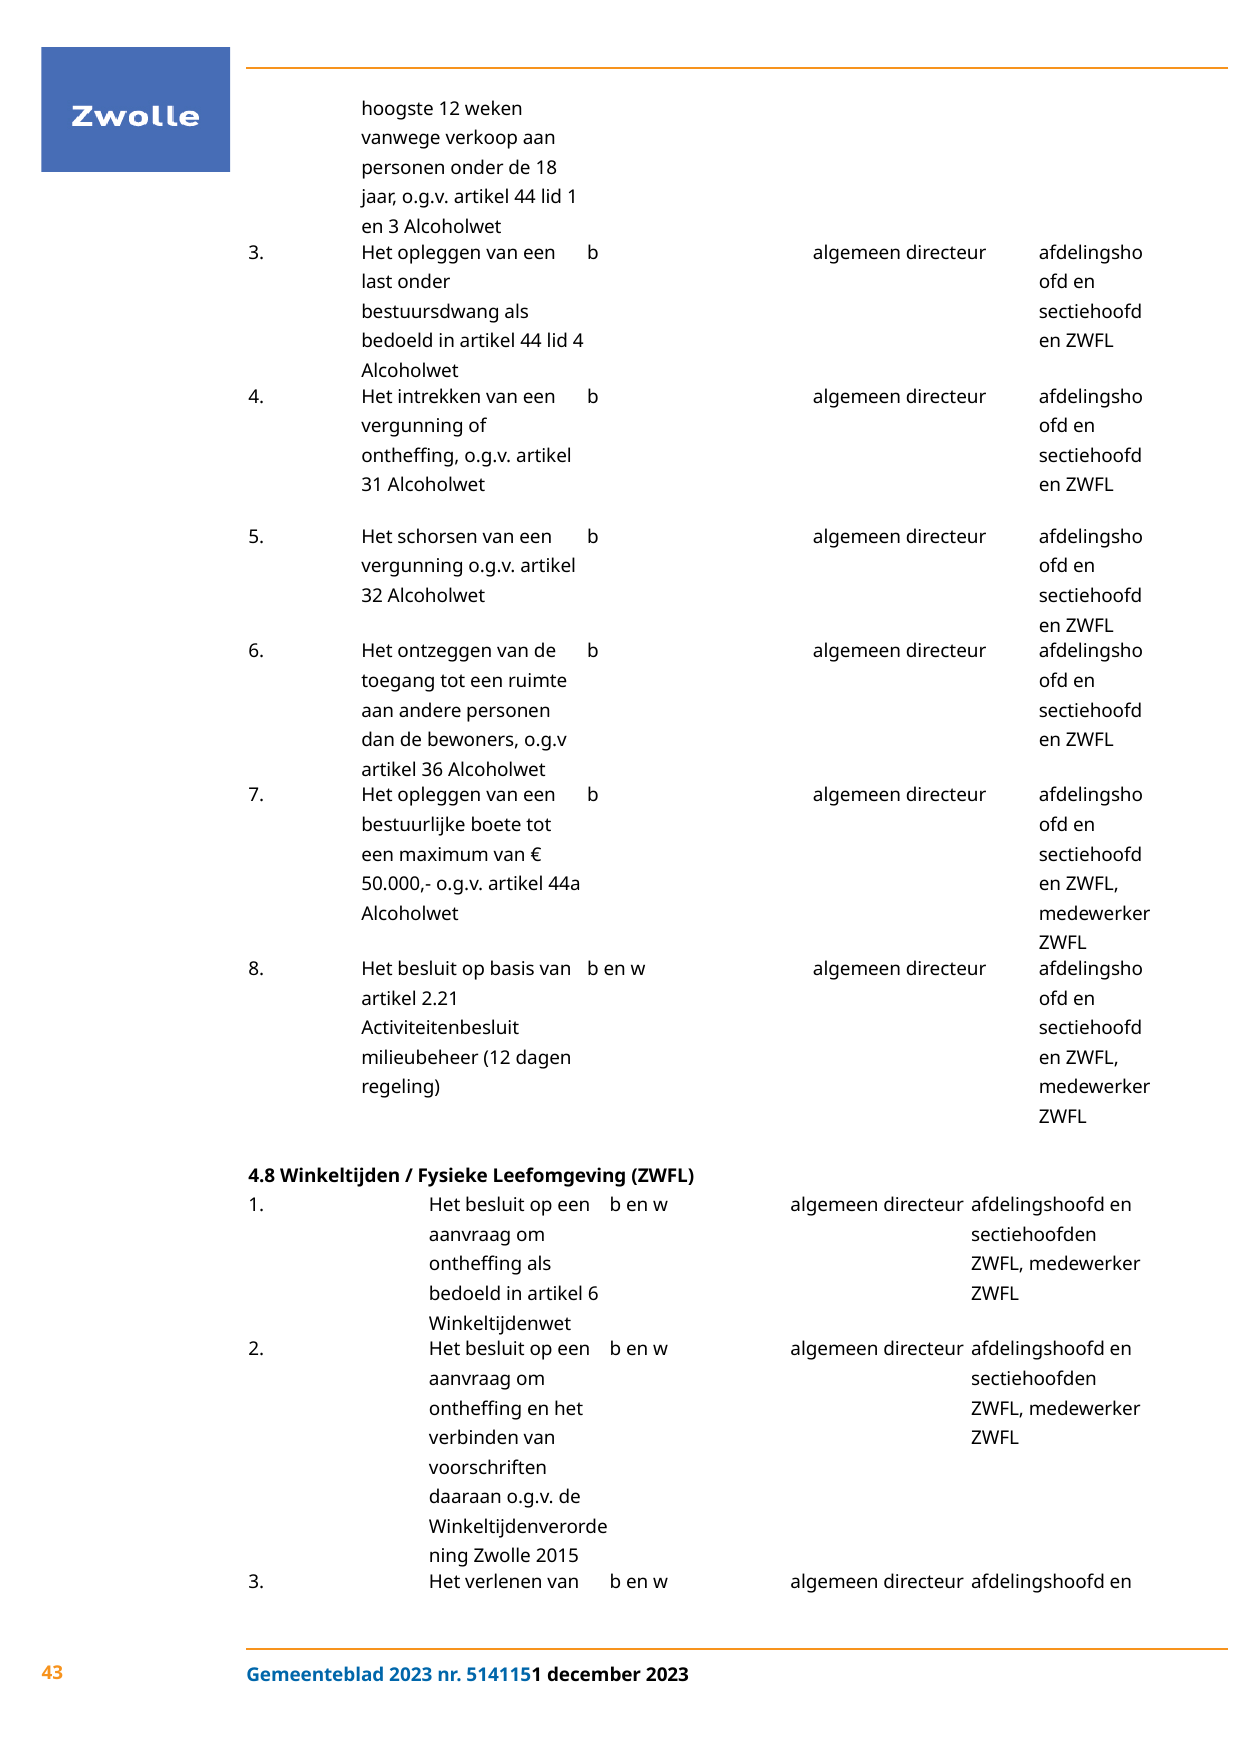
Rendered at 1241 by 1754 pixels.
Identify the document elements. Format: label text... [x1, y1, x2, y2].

table_cell afdelingshoofd en [971, 1568, 1152, 1594]
table_header afdelingshoofd en sectiehoofden ZWFL, medewerker ZWFL [971, 1191, 1152, 1336]
table_cell algemeen directeur [813, 955, 1038, 1129]
table_header b en w [609, 1191, 790, 1336]
table_cell Het opleggen van een last onder bestuursdwang als bedoeld in artikel 44 lid 4 Alcoholwet [361, 239, 587, 383]
table_cell afdelingshoofd en sectiehoofden ZWFL, medewerker ZWFL [1039, 955, 1152, 1129]
table_cell b en w [609, 1568, 790, 1594]
table_cell algemeen directeur [790, 1568, 971, 1594]
table_cell afdelingshoofd en sectiehoofden ZWFL, medewerker ZWFL [1039, 782, 1152, 955]
table_cell afdelingshoofd en sectiehoofden ZWFL, medewerker ZWFL [971, 1336, 1152, 1568]
table_cell 2. [248, 1336, 429, 1568]
table_cell 5. [248, 523, 361, 638]
table_cell 3. [248, 1568, 429, 1594]
table_cell b [587, 638, 813, 782]
table_cell algemeen directeur [790, 1336, 971, 1568]
table_header algemeen directeur [790, 1191, 971, 1336]
table_cell Het opleggen van een bestuurlijke boete tot een maximum van € 50.000,- o.g.v. artikel 44a Alcoholwet [361, 782, 587, 955]
table_cell b [587, 782, 813, 955]
table_cell 4. [248, 383, 361, 497]
table_cell 6. [248, 638, 361, 782]
table_cell b [587, 523, 813, 638]
table_cell 3. [248, 239, 361, 383]
table_cell Het schorsen van een vergunning o.g.v. artikel 32 Alcoholwet [361, 523, 587, 638]
table_cell b [587, 383, 813, 497]
table_cell 7. [248, 782, 361, 955]
table_cell [1039, 95, 1152, 239]
table_cell [813, 95, 1038, 239]
table_cell [361, 498, 587, 523]
table_cell b en w [587, 955, 813, 1129]
table_cell [248, 95, 361, 239]
table_cell hoogste 12 weken vanwege verkoop aan personen onder de 18 jaar, o.g.v. artikel 44 lid 1 en 3 Alcoholwet [361, 95, 587, 239]
table_cell Het besluit op een aanvraag om ontheffing en het verbinden van voorschriften daaraan o.g.v. de Winkeltijdenverordening Zwolle 2015 [429, 1336, 609, 1568]
picture [41, 47, 231, 172]
table_cell 8. [248, 955, 361, 1129]
table_cell afdelingshoofd en sectiehoofden ZWFL [1039, 383, 1152, 497]
table_cell afdelingshoofd en sectiehoofden ZWFL [1039, 239, 1152, 383]
table_header Het besluit op een aanvraag om ontheffing als bedoeld in artikel 6 Winkeltijdenwet [429, 1191, 609, 1336]
table_cell [587, 95, 813, 239]
table_cell [248, 498, 361, 523]
table_cell algemeen directeur [813, 239, 1038, 383]
table_cell b [587, 239, 813, 383]
table_cell [813, 498, 1038, 523]
table_cell Het besluit op basis van artikel 2.21 Activiteitenbesluit milieubeheer (12 dagen regeling) [361, 955, 587, 1129]
table_cell Het ontzeggen van de toegang tot een ruimte aan andere personen dan de bewoners, o.g.v artikel 36 Alcoholwet [361, 638, 587, 782]
table_header 1. [248, 1191, 429, 1336]
table_cell algemeen directeur [813, 782, 1038, 955]
table_cell b en w [609, 1336, 790, 1568]
table_cell afdelingshoofd en sectiehoofden ZWFL [1039, 638, 1152, 782]
table_cell [1039, 498, 1152, 523]
table_cell afdelingshoofd en sectiehoofden ZWFL [1039, 523, 1152, 638]
table_cell algemeen directeur [813, 523, 1038, 638]
table_cell Het intrekken van een vergunning of ontheffing, o.g.v. artikel 31 Alcoholwet [361, 383, 587, 497]
table_cell algemeen directeur [813, 383, 1038, 497]
table_cell Het verlenen van [429, 1568, 609, 1594]
text 4.8 Winkeltijden / Fysieke Leefomgeving (ZWFL) [248, 1162, 1152, 1187]
table_cell algemeen directeur [813, 638, 1038, 782]
table_cell [587, 498, 813, 523]
